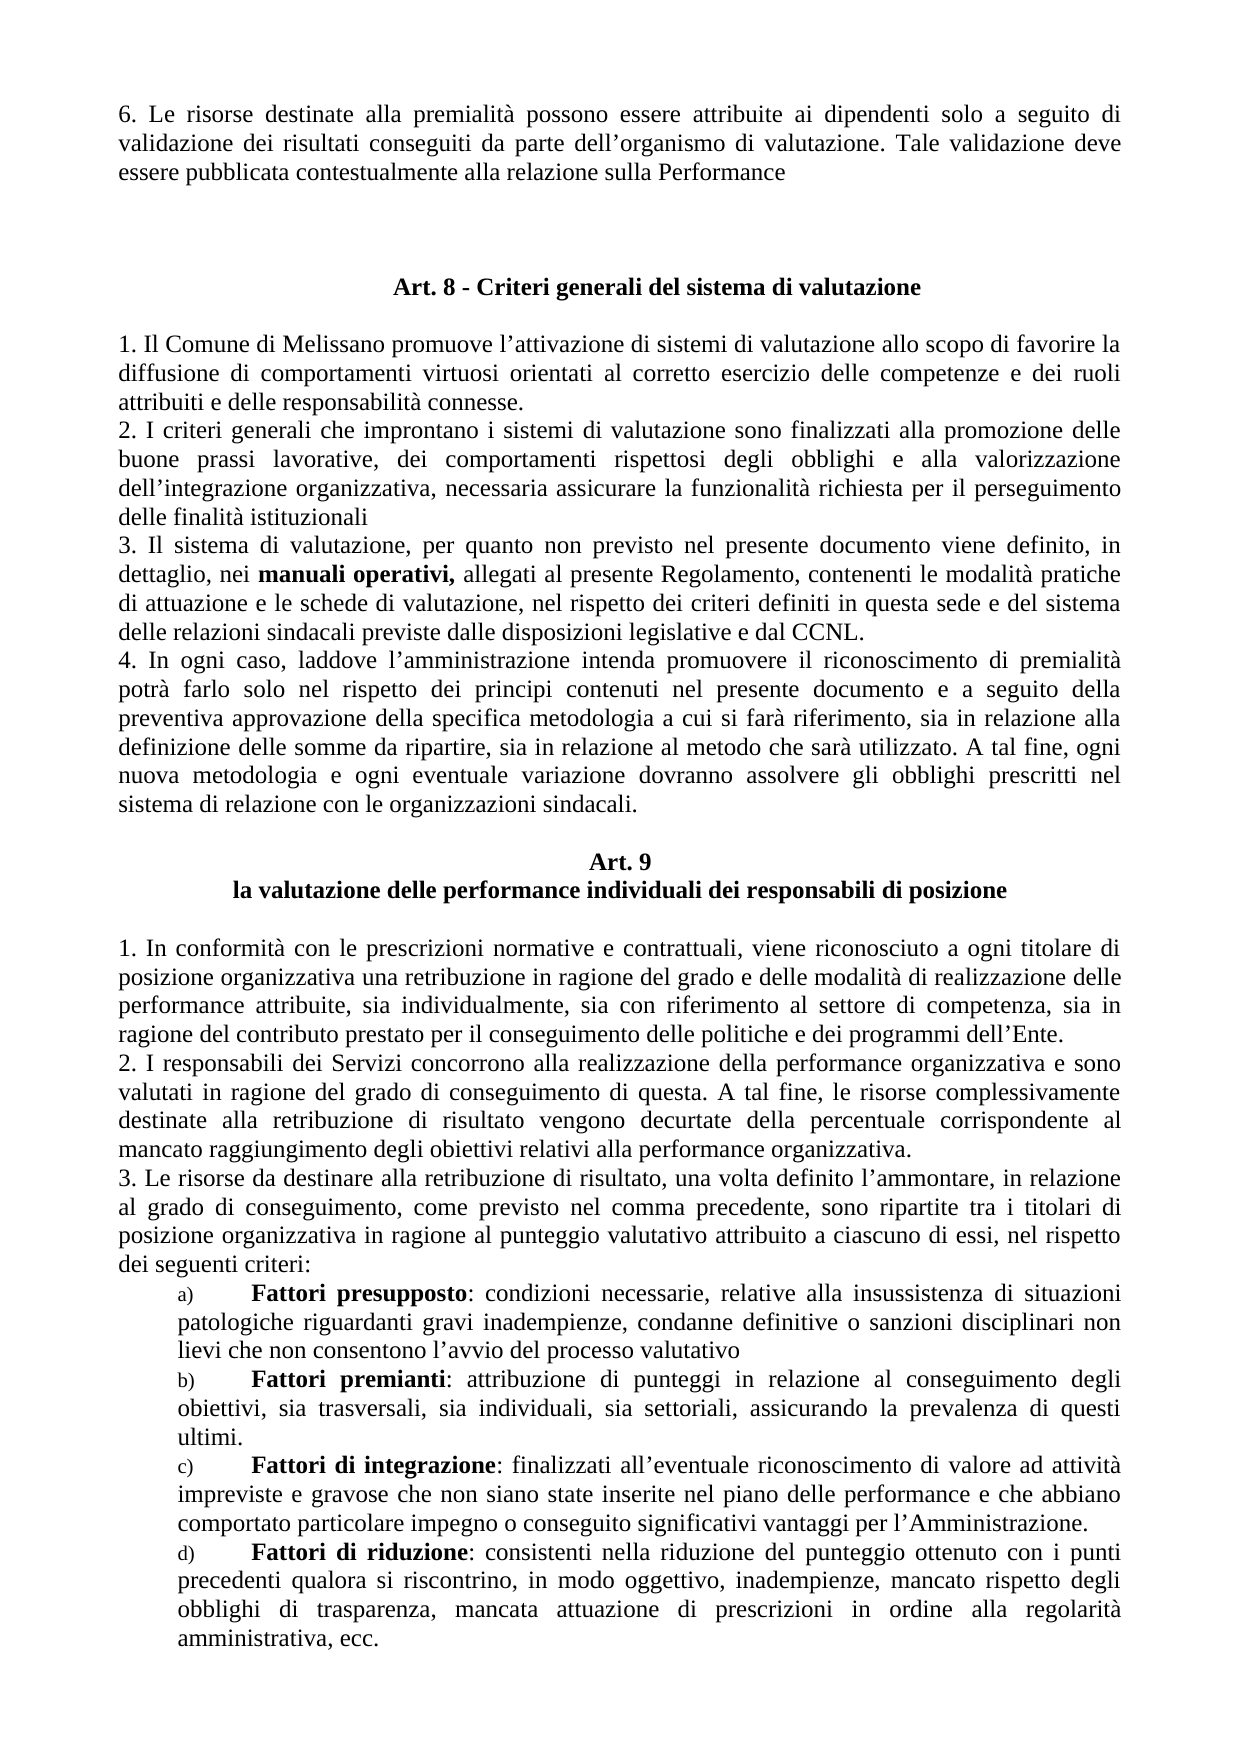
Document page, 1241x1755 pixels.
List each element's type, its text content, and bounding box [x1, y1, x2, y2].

text 6. Le risorse destinate alla premialità possono essere attribuite ai dipendenti solo a seguito di validazione dei risultati conseguiti da parte dell’organismo di valutazione. Tale validazione deve essere pubblicata contestualmente alla relazione sulla Performance [118, 99, 1122, 185]
text 2. I responsabili dei Servizi concorrono alla realizzazione della performance organizzativa e sono valutati in ragione del grado di conseguimento di questa. A tal fine, le risorse complessivamente destinate alla retribuzione di risultato vengono decurtate della percentuale corrispondente al mancato raggiungimento degli obiettivi relativi alla performance organizzativa. [118, 1048, 1122, 1163]
list Fattori di integrazione: finalizzati all’eventuale riconoscimento di valore ad attività impreviste e gravose che non siano state inserite nel piano delle performance e che abbiano comportato particolare impegno o conseguito significativi vantaggi per l’Amministrazione. [177, 1450, 1122, 1537]
text 1. In conformità con le prescrizioni normative e contrattuali, viene riconosciuto a ogni titolare di posizione organizzativa una retribuzione in ragione del grado e delle modalità di realizzazione delle performance attribuite, sia individualmente, sia con riferimento al settore di competenza, sia in ragione del contributo prestato per il conseguimento delle politiche e dei programmi dell’Ente. [118, 933, 1122, 1048]
text Art. 8 - Criteri generali del sistema di valutazione [192, 272, 1122, 300]
text 1. Il Comune di Melissano promuove l’attivazione di sistemi di valutazione allo scopo di favorire la diffusione di comportamenti virtuosi orientati al corretto esercizio delle competenze e dei ruoli attribuiti e delle responsabilità connesse. [118, 329, 1122, 415]
text 3. Le risorse da destinare alla retribuzione di risultato, una volta definito l’ammontare, in relazione al grado di conseguimento, come previsto nel comma precedente, sono ripartite tra i titolari di posizione organizzativa in ragione al punteggio valutativo attribuito a ciascuno di essi, nel rispetto dei seguenti criteri: [118, 1163, 1122, 1278]
text Art. 9 [118, 847, 1122, 875]
list Fattori premianti: attribuzione di punteggi in relazione al conseguimento degli obiettivi, sia trasversali, sia individuali, sia settoriali, assicurando la prevalenza di questi ultimi. [177, 1364, 1122, 1450]
text 3. Il sistema di valutazione, per quanto non previsto nel presente documento viene definito, in dettaglio, nei manuali operativi, allegati al presente Regolamento, contenenti le modalità pratiche di attuazione e le schede di valutazione, nel rispetto dei criteri definiti in questa sede e del sistema delle relazioni sindacali previste dalle disposizioni legislative e dal CCNL. [118, 530, 1122, 645]
text 2. I criteri generali che improntano i sistemi di valutazione sono finalizzati alla promozione delle buone prassi lavorative, dei comportamenti rispettosi degli obblighi e alla valorizzazione dell’integrazione organizzativa, necessaria assicurare la funzionalità richiesta per il perseguimento delle finalità istituzionali [118, 415, 1122, 530]
text 4. In ogni caso, laddove l’amministrazione intenda promuovere il riconoscimento di premialità potrà farlo solo nel rispetto dei principi contenuti nel presente documento e a seguito della preventiva approvazione della specifica metodologia a cui si farà riferimento, sia in relazione alla definizione delle somme da ripartire, sia in relazione al metodo che sarà utilizzato. A tal fine, ogni nuova metodologia e ogni eventuale variazione dovranno assolvere gli obblighi prescritti nel sistema di relazione con le organizzazioni sindacali. [118, 645, 1122, 818]
list Fattori di riduzione: consistenti nella riduzione del punteggio ottenuto con i punti precedenti qualora si riscontrino, in modo oggettivo, inadempienze, mancato rispetto degli obblighi di trasparenza, mancata attuazione di prescrizioni in ordine alla regolarità amministrativa, ecc. [177, 1537, 1122, 1652]
text la valutazione delle performance individuali dei responsabili di posizione [118, 875, 1122, 904]
list Fattori presupposto: condizioni necessarie, relative alla insussistenza di situazioni patologiche riguardanti gravi inadempienze, condanne definitive o sanzioni disciplinari non lievi che non consentono l’avvio del processo valutativo [177, 1278, 1122, 1364]
